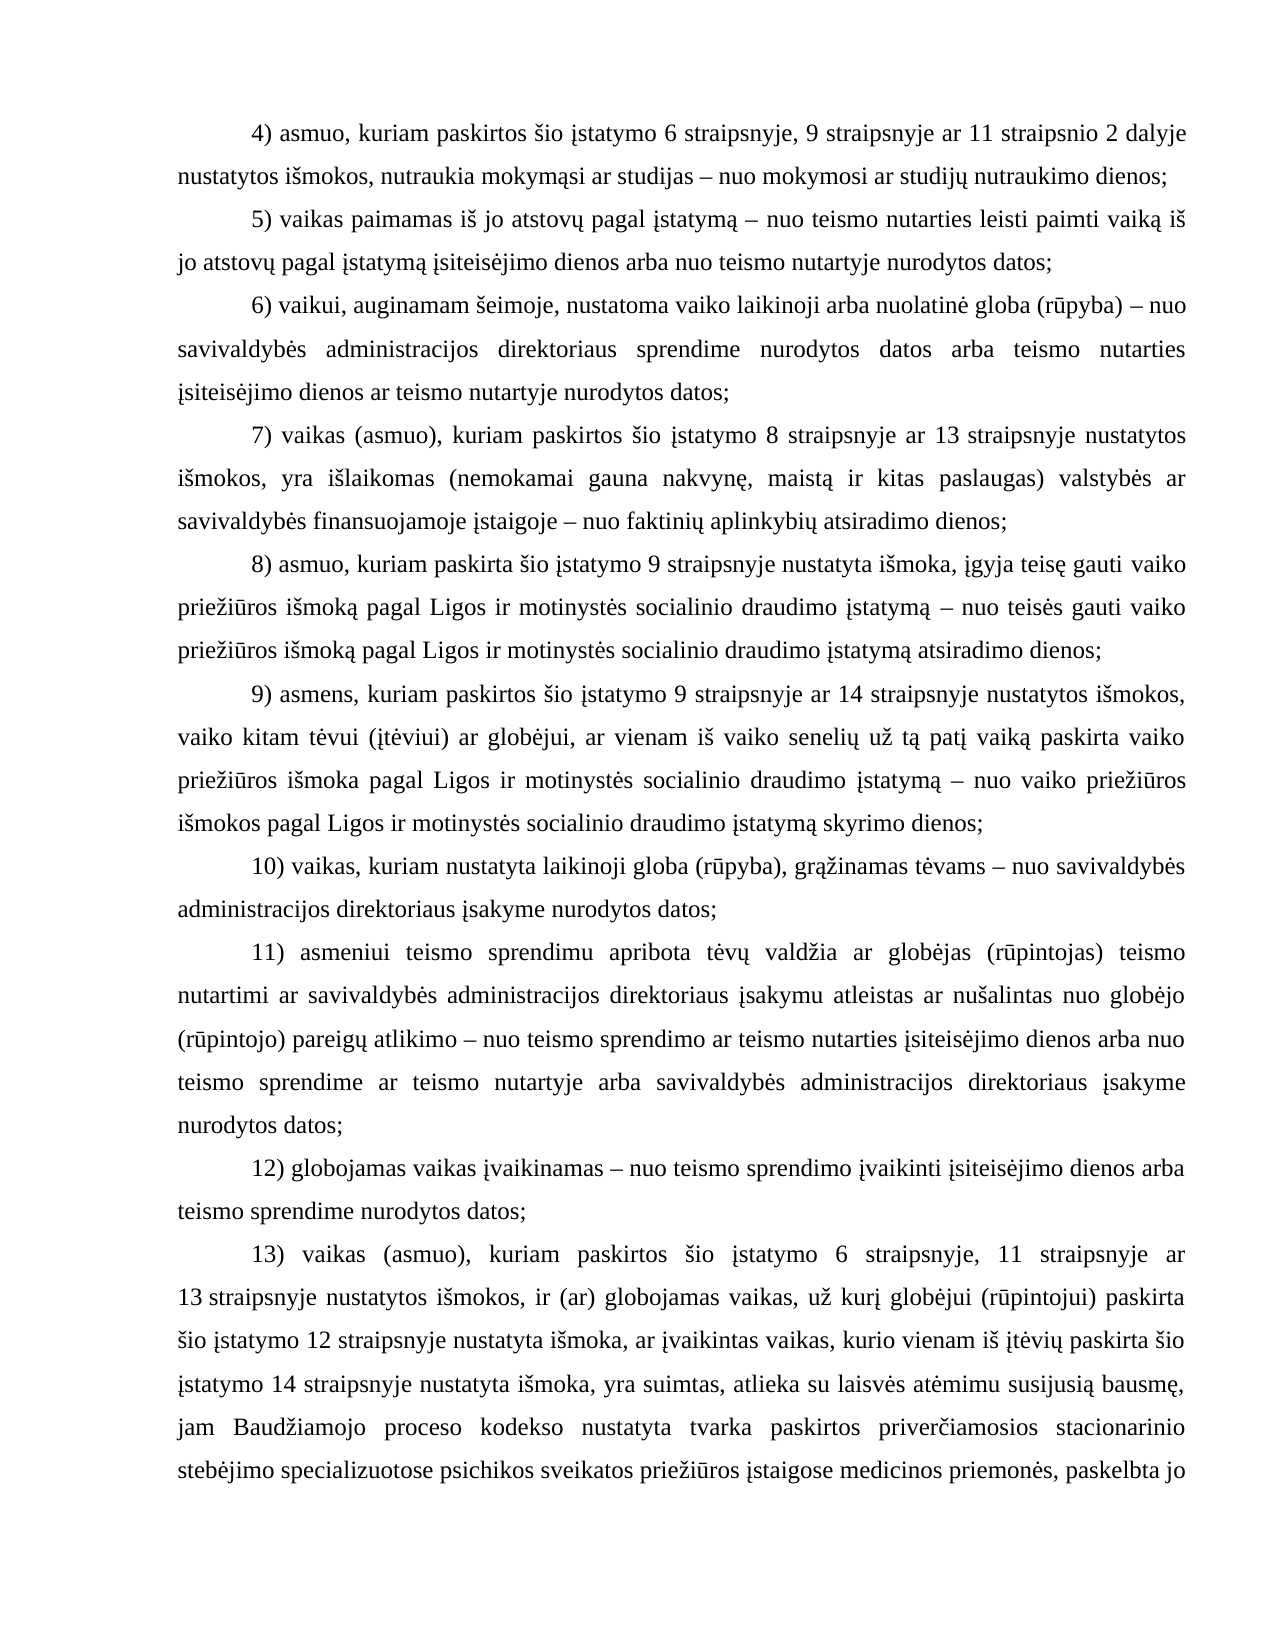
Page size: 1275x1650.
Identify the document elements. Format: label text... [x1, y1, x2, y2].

text 5) vaikas paimamas iš jo atstovų pagal įstatymą – nuo teismo nutarties leisti paimti vaiką iš jo atstovų pagal įstatymą įsiteisėjimo dienos arba nuo teismo nutartyje nurodytos datos; [177, 204, 1186, 276]
text 8) asmuo, kuriam paskirta šio įstatymo 9 straipsnyje nustatyta išmoka, įgyja teisę gauti vaiko priežiūros išmoką pagal Ligos ir motinystės socialinio draudimo įstatymą – nuo teisės gauti vaiko priežiūros išmoką pagal Ligos ir motinystės socialinio draudimo įstatymą atsiradimo dienos; [177, 549, 1186, 664]
text 7) vaikas (asmuo), kuriam paskirtos šio įstatymo 8 straipsnyje ar 13 straipsnyje nustatytos išmokos, yra išlaikomas (nemokamai gauna nakvynę, maistą ir kitas paslaugas) valstybės ar savivaldybės finansuojamoje įstaigoje – nuo faktinių aplinkybių atsiradimo dienos; [177, 420, 1186, 535]
text 9) asmens, kuriam paskirtos šio įstatymo 9 straipsnyje ar 14 straipsnyje nustatytos išmokos, vaiko kitam tėvui (įtėviui) ar globėjui, ar vienam iš vaiko senelių už tą patį vaiką paskirta vaiko priežiūros išmoka pagal Ligos ir motinystės socialinio draudimo įstatymą – nuo vaiko priežiūros išmokos pagal Ligos ir motinystės socialinio draudimo įstatymą skyrimo dienos; [177, 679, 1186, 837]
text 6) vaikui, auginamam šeimoje, nustatoma vaiko laikinoji arba nuolatinė globa (rūpyba) – nuo savivaldybės administracijos direktoriaus sprendime nurodytos datos arba teismo nutarties įsiteisėjimo dienos ar teismo nutartyje nurodytos datos; [177, 291, 1186, 406]
text 11) asmeniui teismo sprendimu apribota tėvų valdžia ar globėjas (rūpintojas) teismo nutartimi ar savivaldybės administracijos direktoriaus įsakymu atleistas ar nušalintas nuo globėjo (rūpintojo) pareigų atlikimo – nuo teismo sprendimo ar teismo nutarties įsiteisėjimo dienos arba nuo teismo sprendime ar teismo nutartyje arba savivaldybės administracijos direktoriaus įsakyme nurodytos datos; [177, 937, 1186, 1139]
text 4) asmuo, kuriam paskirtos šio įstatymo 6 straipsnyje, 9 straipsnyje ar 11 straipsnio 2 dalyje nustatytos išmokos, nutraukia mokymąsi ar studijas – nuo mokymosi ar studijų nutraukimo dienos; [177, 118, 1186, 190]
text 12) globojamas vaikas įvaikinamas – nuo teismo sprendimo įvaikinti įsiteisėjimo dienos arba teismo sprendime nurodytos datos; [177, 1153, 1186, 1225]
text 10) vaikas, kuriam nustatyta laikinoji globa (rūpyba), grąžinamas tėvams – nuo savivaldybės administracijos direktoriaus įsakyme nurodytos datos; [177, 851, 1186, 923]
text 13) vaikas (asmuo), kuriam paskirtos šio įstatymo 6 straipsnyje, 11 straipsnyje ar 13 straipsnyje nustatytos išmokos, ir (ar) globojamas vaikas, už kurį globėjui (rūpintojui) paskirta šio įstatymo 12 straipsnyje nustatyta išmoka, ar įvaikintas vaikas, kurio vienam iš įtėvių paskirta šio įstatymo 14 straipsnyje nustatyta išmoka, yra suimtas, atlieka su laisvės atėmimu susijusią bausmę, jam Baudžiamojo proceso kodekso nustatyta tvarka paskirtos priverčiamosios stacionarinio stebėjimo specializuotose psichikos sveikatos priežiūros įstaigose medicinos priemonės, paskelbta jo [177, 1239, 1186, 1484]
